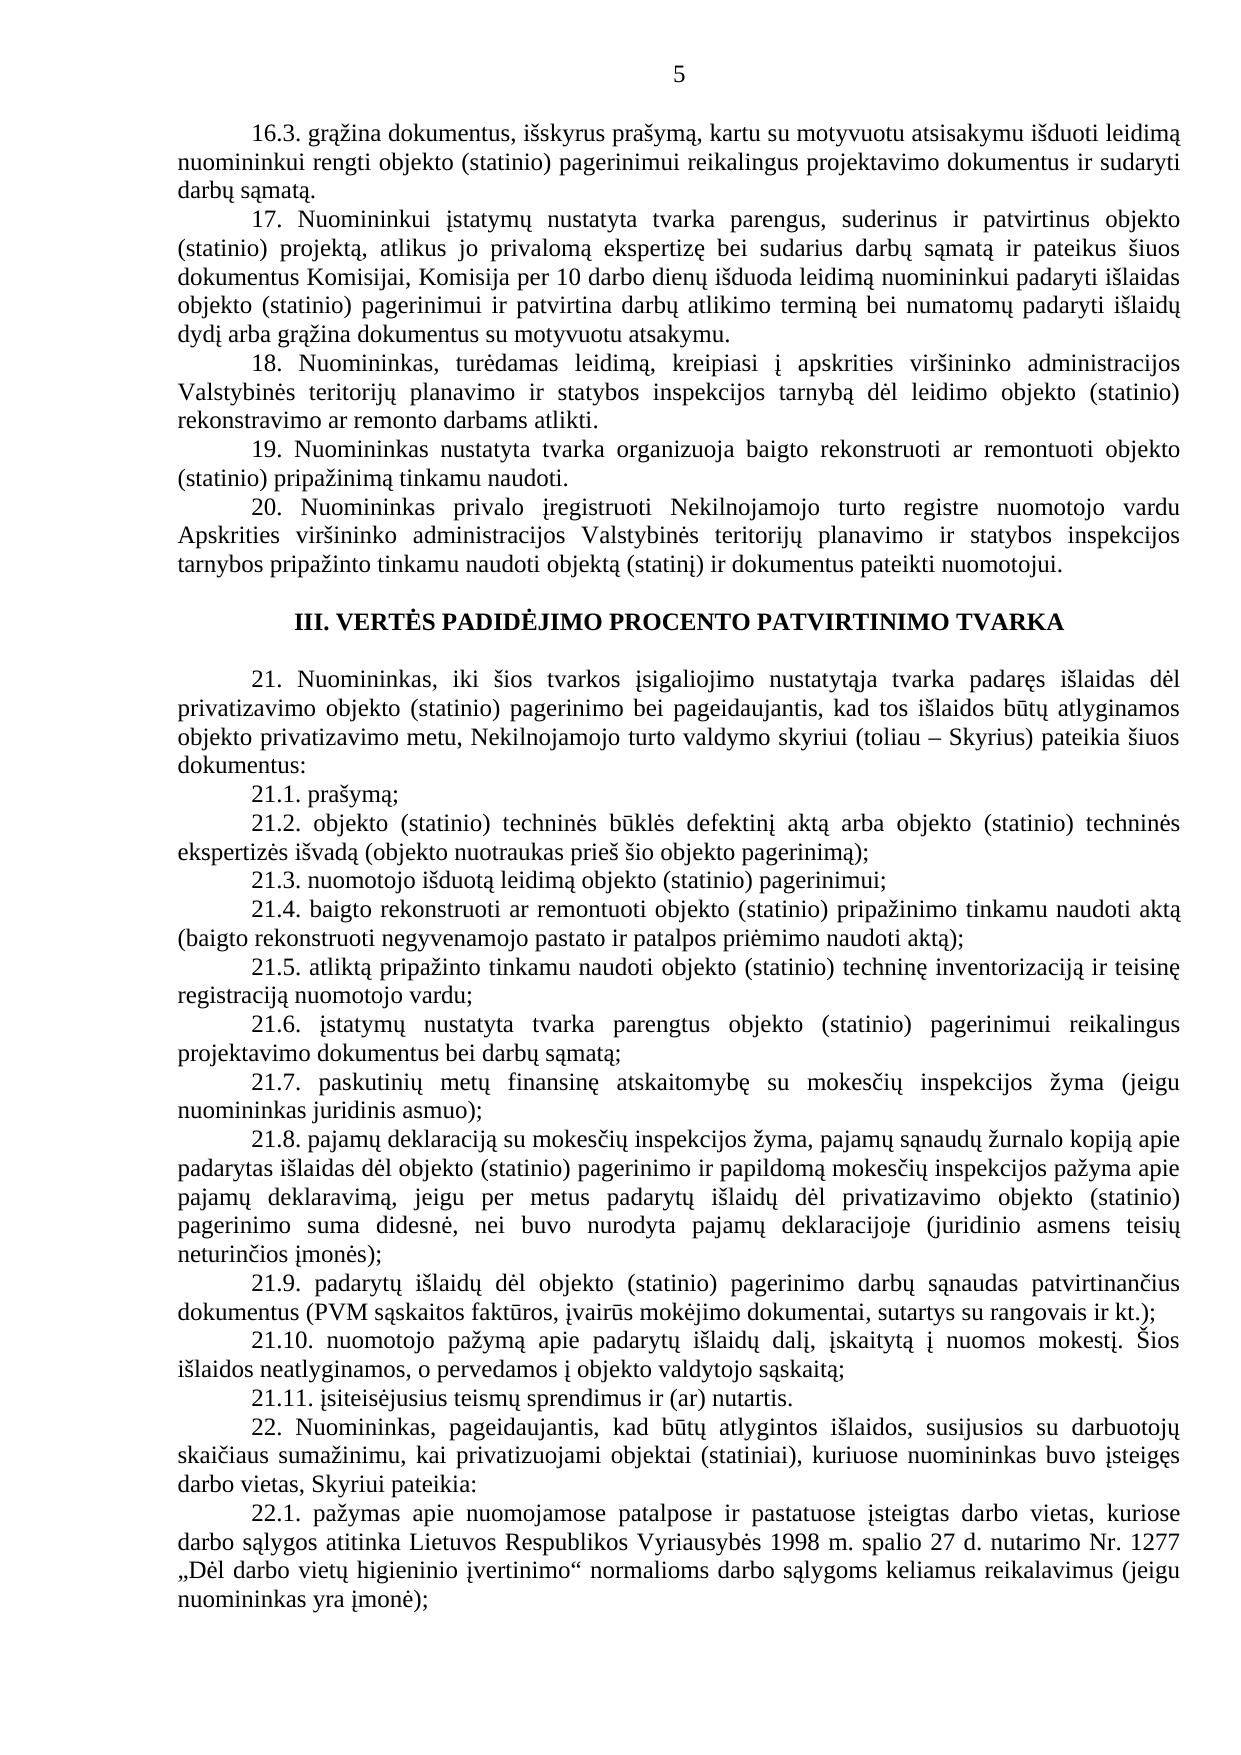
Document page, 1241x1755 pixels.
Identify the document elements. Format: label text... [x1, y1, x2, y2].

text 22.1. pažymas apie nuomojamose patalpose ir pastatuose įsteigtas darbo vietas, kuriose darbo sąlygos atitinka Lietuvos Respublikos Vyriausybės 1998 m. spalio 27 d. nutarimo Nr. 1277 „Dėl darbo vietų higieninio įvertinimo“ normalioms darbo sąlygoms keliamus reikalavimus (jeigu nuomininkas yra įmonė); [177, 1498, 1181, 1613]
text 18. Nuomininkas, turėdamas leidimą, kreipiasi į apskrities viršininko administracijos Valstybinės teritorijų planavimo ir statybos inspekcijos tarnybą dėl leidimo objekto (statinio) rekonstravimo ar remonto darbams atlikti. [177, 348, 1181, 434]
text III. VERTĖS PADIDĖJIMO PROCENTO PATVIRTINIMO TVARKA [177, 607, 1181, 636]
text 21.2. objekto (statinio) techninės būklės defektinį aktą arba objekto (statinio) techninės ekspertizės išvadą (objekto nuotraukas prieš šio objekto pagerinimą); [177, 808, 1181, 866]
text 20. Nuomininkas privalo įregistruoti Nekilnojamojo turto registre nuomotojo vardu Apskrities viršininko administracijos Valstybinės teritorijų planavimo ir statybos inspekcijos tarnybos pripažinto tinkamu naudoti objektą (statinį) ir dokumentus pateikti nuomotojui. [177, 492, 1181, 578]
text 21.5. atliktą pripažinto tinkamu naudoti objekto (statinio) techninę inventorizaciją ir teisinę registraciją nuomotojo vardu; [177, 952, 1181, 1009]
text 17. Nuomininkui įstatymų nustatyta tvarka parengus, suderinus ir patvirtinus objekto (statinio) projektą, atlikus jo privalomą ekspertizę bei sudarius darbų sąmatą ir pateikus šiuos dokumentus Komisijai, Komisija per 10 darbo dienų išduoda leidimą nuomininkui padaryti išlaidas objekto (statinio) pagerinimui ir patvirtina darbų atlikimo terminą bei numatomų padaryti išlaidų dydį arba grąžina dokumentus su motyvuotu atsakymu. [177, 204, 1181, 348]
text 21.6. įstatymų nustatyta tvarka parengtus objekto (statinio) pagerinimui reikalingus projektavimo dokumentus bei darbų sąmatą; [177, 1009, 1181, 1067]
text 22. Nuomininkas, pageidaujantis, kad būtų atlygintos išlaidos, susijusios su darbuotojų skaičiaus sumažinimu, kai privatizuojami objektai (statiniai), kuriuose nuomininkas buvo įsteigęs darbo vietas, Skyriui pateikia: [177, 1412, 1181, 1498]
text 21.8. pajamų deklaraciją su mokesčių inspekcijos žyma, pajamų sąnaudų žurnalo kopiją apie padarytas išlaidas dėl objekto (statinio) pagerinimo ir papildomą mokesčių inspekcijos pažyma apie pajamų deklaravimą, jeigu per metus padarytų išlaidų dėl privatizavimo objekto (statinio) pagerinimo suma didesnė, nei buvo nurodyta pajamų deklaracijoje (juridinio asmens teisių neturinčios įmonės); [177, 1124, 1181, 1268]
text 21.4. baigto rekonstruoti ar remontuoti objekto (statinio) pripažinimo tinkamu naudoti aktą (baigto rekonstruoti negyvenamojo pastato ir patalpos priėmimo naudoti aktą); [177, 894, 1181, 952]
text 21.11. įsiteisėjusius teismų sprendimus ir (ar) nutartis. [177, 1383, 1181, 1412]
text 21.7. paskutinių metų finansinę atskaitomybę su mokesčių inspekcijos žyma (jeigu nuomininkas juridinis asmuo); [177, 1067, 1181, 1124]
text 21. Nuomininkas, iki šios tvarkos įsigaliojimo nustatytąja tvarka padaręs išlaidas dėl privatizavimo objekto (statinio) pagerinimo bei pageidaujantis, kad tos išlaidos būtų atlyginamos objekto privatizavimo metu, Nekilnojamojo turto valdymo skyriui (toliau – Skyrius) pateikia šiuos dokumentus: [177, 664, 1181, 779]
text 16.3. grąžina dokumentus, išskyrus prašymą, kartu su motyvuotu atsisakymu išduoti leidimą nuomininkui rengti objekto (statinio) pagerinimui reikalingus projektavimo dokumentus ir sudaryti darbų sąmatą. [177, 118, 1181, 204]
text 19. Nuomininkas nustatyta tvarka organizuoja baigto rekonstruoti ar remontuoti objekto (statinio) pripažinimą tinkamu naudoti. [177, 434, 1181, 492]
text 21.10. nuomotojo pažymą apie padarytų išlaidų dalį, įskaitytą į nuomos mokestį. Šios išlaidos neatlyginamos, o pervedamos į objekto valdytojo sąskaitą; [177, 1326, 1181, 1383]
text 21.9. padarytų išlaidų dėl objekto (statinio) pagerinimo darbų sąnaudas patvirtinančius dokumentus (PVM sąskaitos faktūros, įvairūs mokėjimo dokumentai, sutartys su rangovais ir kt.); [177, 1268, 1181, 1326]
text 21.3. nuomotojo išduotą leidimą objekto (statinio) pagerinimui; [177, 866, 1181, 894]
text 21.1. prašymą; [177, 779, 1181, 808]
